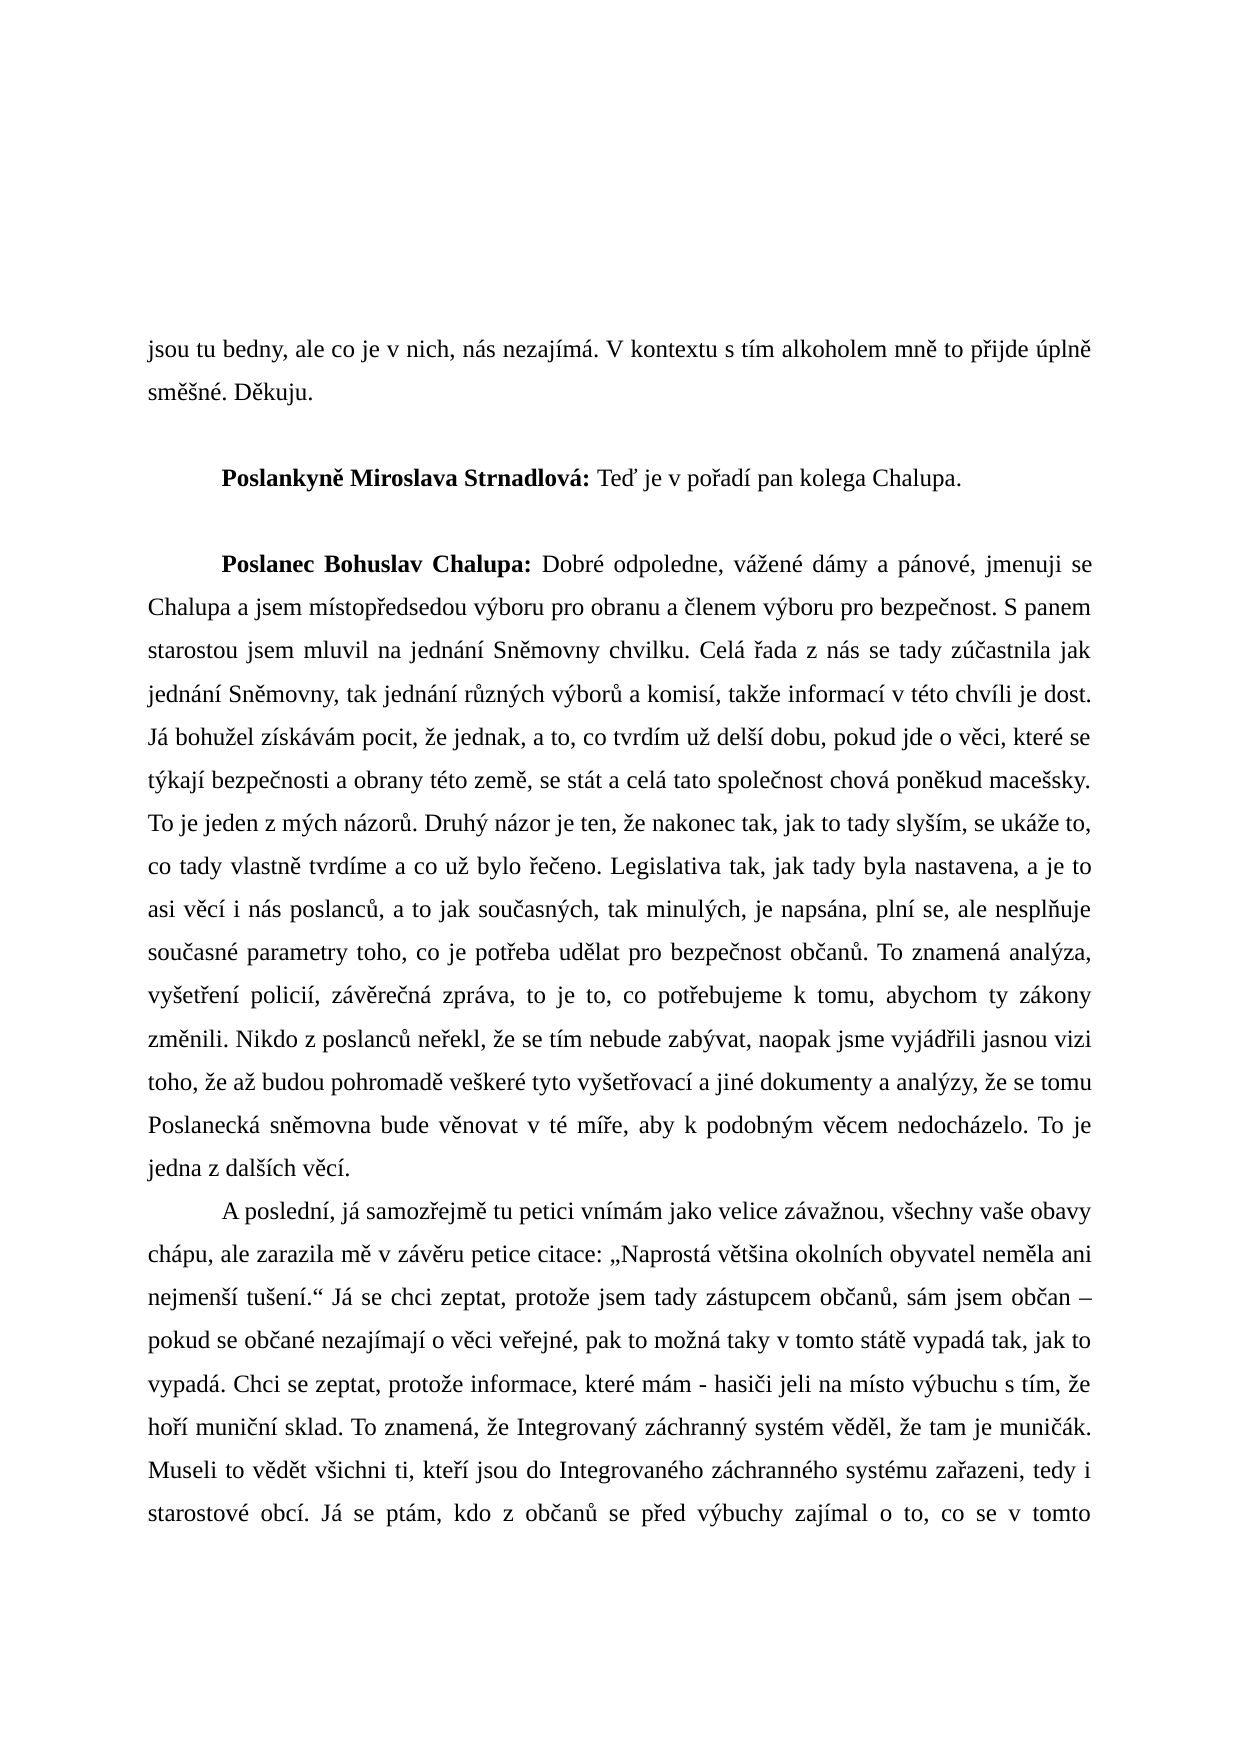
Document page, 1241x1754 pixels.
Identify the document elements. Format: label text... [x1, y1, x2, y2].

text Poslanec Bohuslav Chalupa: Dobré odpoledne, vážené dámy a pánové, jmenuji se Chalupa a jsem místopředsedou výboru pro obranu a členem výboru pro bezpečnost. S panem starostou jsem mluvil na jednání Sněmovny chvilku. Celá řada z nás se tady zúčastnila jak jednání Sněmovny, tak jednání různých výborů a komisí, takže informací v této chvíli je dost. Já bohužel získávám pocit, že jednak, a to, co tvrdím už delší dobu, pokud jde o věci, které se týkají bezpečnosti a obrany této země, se stát a celá tato společnost chová poněkud macešsky. To je jeden z mých názorů. Druhý názor je ten, že nakonec tak, jak to tady slyším, se ukáže to, co tady vlastně tvrdíme a co už bylo řečeno. Legislativa tak, jak tady byla nastavena, a je to asi věcí i nás poslanců, a to jak současných, tak minulých, je napsána, plní se, ale nesplňuje současné parametry toho, co je potřeba udělat pro bezpečnost občanů. To znamená analýza, vyšetření policií, závěrečná zpráva, to je to, co potřebujeme k tomu, abychom ty zákony změnili. Nikdo z poslanců neřekl, že se tím nebude zabývat, naopak jsme vyjádřili jasnou vizi toho, že až budou pohromadě veškeré tyto vyšetřovací a jiné dokumenty a analýzy, že se tomu Poslanecká sněmovna bude věnovat v té míře, aby k podobným věcem nedocházelo. To je jedna z dalších věcí. [148, 549, 1093, 1182]
text Poslankyně Miroslava Strnadlová: Teď je v pořadí pan kolega Chalupa. [148, 463, 1093, 492]
text A poslední, já samozřejmě tu petici vnímám jako velice závažnou, všechny vaše obavy chápu, ale zarazila mě v závěru petice citace: „Naprostá většina okolních obyvatel neměla ani nejmenší tušení.“ Já se chci zeptat, protože jsem tady zástupcem občanů, sám jsem občan – pokud se občané nezajímají o věci veřejné, pak to možná taky v tomto státě vypadá tak, jak to vypadá. Chci se zeptat, protože informace, které mám - hasiči jeli na místo výbuchu s tím, že hoří muniční sklad. To znamená, že Integrovaný záchranný systém věděl, že tam je muničák. Museli to vědět všichni ti, kteří jsou do Integrovaného záchranného systému zařazeni, tedy i starostové obcí. Já se ptám, kdo z občanů se před výbuchy zajímal o to, co se v tomto [148, 1196, 1093, 1527]
text jsou tu bedny, ale co je v nich, nás nezajímá. V kontextu s tím alkoholem mně to přijde úplně směšné. Děkuju. [148, 334, 1093, 406]
